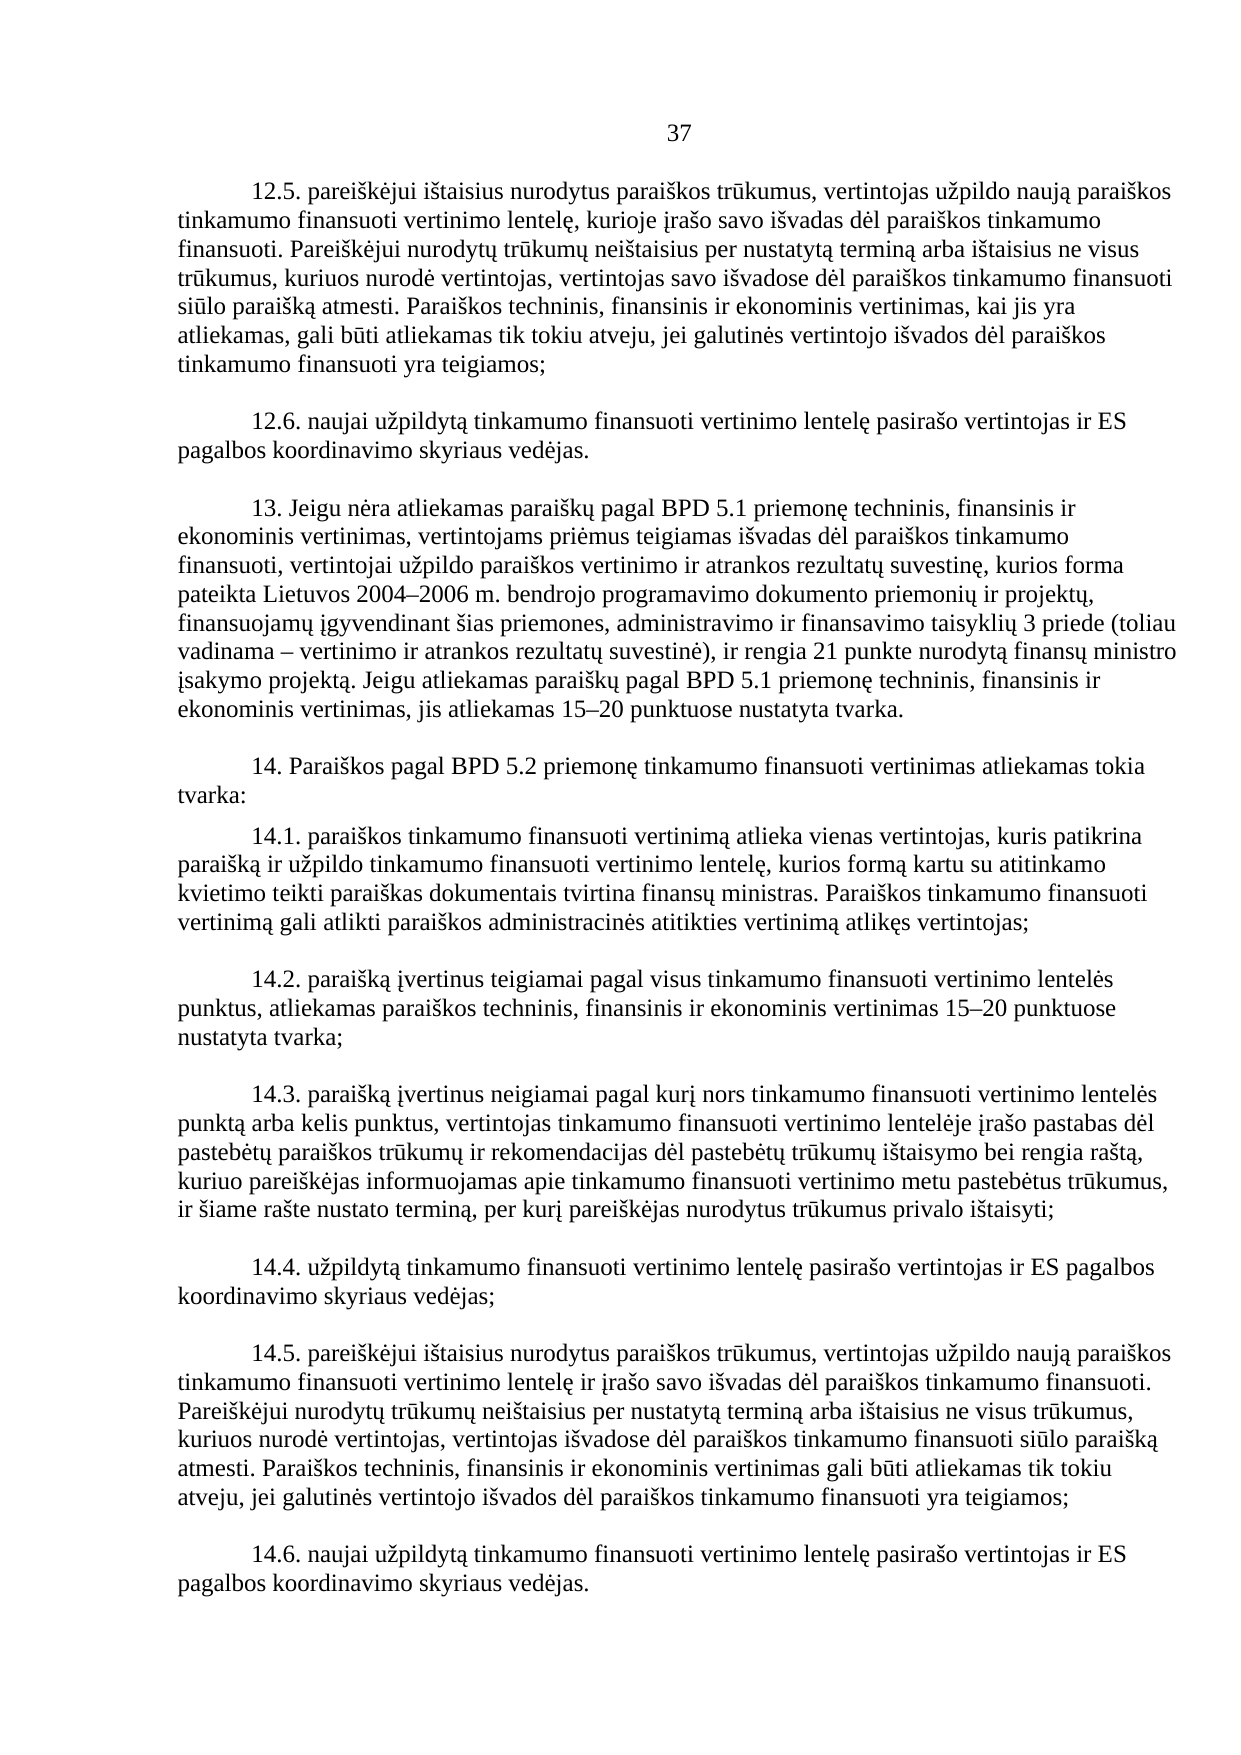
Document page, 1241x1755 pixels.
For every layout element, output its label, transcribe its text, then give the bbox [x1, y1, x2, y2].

text 14. Paraiškos pagal BPD 5.2 priemonę tinkamumo finansuoti vertinimas atliekamas tokia tvarka: [177, 751, 1181, 809]
text 14.1. paraiškos tinkamumo finansuoti vertinimą atlieka vienas vertintojas, kuris patikrina paraišką ir užpildo tinkamumo finansuoti vertinimo lentelę, kurios formą kartu su atitinkamo kvietimo teikti paraiškas dokumentais tvirtina finansų ministras. Paraiškos tinkamumo finansuoti vertinimą gali atlikti paraiškos administracinės atitikties vertinimą atlikęs vertintojas; [177, 821, 1181, 936]
text 14.2. paraišką įvertinus teigiamai pagal visus tinkamumo finansuoti vertinimo lentelės punktus, atliekamas paraiškos techninis, finansinis ir ekonominis vertinimas 15–20 punktuose nustatyta tvarka; [177, 964, 1181, 1051]
text 14.6. naujai užpildytą tinkamumo finansuoti vertinimo lentelę pasirašo vertintojas ir ES pagalbos koordinavimo skyriaus vedėjas. [177, 1539, 1181, 1597]
text 14.4. užpildytą tinkamumo finansuoti vertinimo lentelę pasirašo vertintojas ir ES pagalbos koordinavimo skyriaus vedėjas; [177, 1252, 1181, 1309]
text 14.5. pareiškėjui ištaisius nurodytus paraiškos trūkumus, vertintojas užpildo naują paraiškos tinkamumo finansuoti vertinimo lentelę ir įrašo savo išvadas dėl paraiškos tinkamumo finansuoti. Pareiškėjui nurodytų trūkumų neištaisius per nustatytą terminą arba ištaisius ne visus trūkumus, kuriuos nurodė vertintojas, vertintojas išvadose dėl paraiškos tinkamumo finansuoti siūlo paraišką atmesti. Paraiškos techninis, finansinis ir ekonominis vertinimas gali būti atliekamas tik tokiu atveju, jei galutinės vertintojo išvados dėl paraiškos tinkamumo finansuoti yra teigiamos; [177, 1338, 1181, 1511]
text 12.6. naujai užpildytą tinkamumo finansuoti vertinimo lentelę pasirašo vertintojas ir ES pagalbos koordinavimo skyriaus vedėjas. [177, 406, 1181, 464]
text 12.5. pareiškėjui ištaisius nurodytus paraiškos trūkumus, vertintojas užpildo naują paraiškos tinkamumo finansuoti vertinimo lentelę, kurioje įrašo savo išvadas dėl paraiškos tinkamumo finansuoti. Pareiškėjui nurodytų trūkumų neištaisius per nustatytą terminą arba ištaisius ne visus trūkumus, kuriuos nurodė vertintojas, vertintojas savo išvadose dėl paraiškos tinkamumo finansuoti siūlo paraišką atmesti. Paraiškos techninis, finansinis ir ekonominis vertinimas, kai jis yra atliekamas, gali būti atliekamas tik tokiu atveju, jei galutinės vertintojo išvados dėl paraiškos tinkamumo finansuoti yra teigiamos; [177, 176, 1181, 378]
text 13. Jeigu nėra atliekamas paraiškų pagal BPD 5.1 priemonę techninis, finansinis ir ekonominis vertinimas, vertintojams priėmus teigiamas išvadas dėl paraiškos tinkamumo finansuoti, vertintojai užpildo paraiškos vertinimo ir atrankos rezultatų suvestinę, kurios forma pateikta Lietuvos 2004–2006 m. bendrojo programavimo dokumento priemonių ir projektų, finansuojamų įgyvendinant šias priemones, administravimo ir finansavimo taisyklių 3 priede (toliau vadinama – vertinimo ir atrankos rezultatų suvestinė), ir rengia 21 punkte nurodytą finansų ministro įsakymo projektą. Jeigu atliekamas paraiškų pagal BPD 5.1 priemonę techninis, finansinis ir ekonominis vertinimas, jis atliekamas 15–20 punktuose nustatyta tvarka. [177, 493, 1181, 723]
text 14.3. paraišką įvertinus neigiamai pagal kurį nors tinkamumo finansuoti vertinimo lentelės punktą arba kelis punktus, vertintojas tinkamumo finansuoti vertinimo lentelėje įrašo pastabas dėl pastebėtų paraiškos trūkumų ir rekomendacijas dėl pastebėtų trūkumų ištaisymo bei rengia raštą, kuriuo pareiškėjas informuojamas apie tinkamumo finansuoti vertinimo metu pastebėtus trūkumus, ir šiame rašte nustato terminą, per kurį pareiškėjas nurodytus trūkumus privalo ištaisyti; [177, 1079, 1181, 1223]
